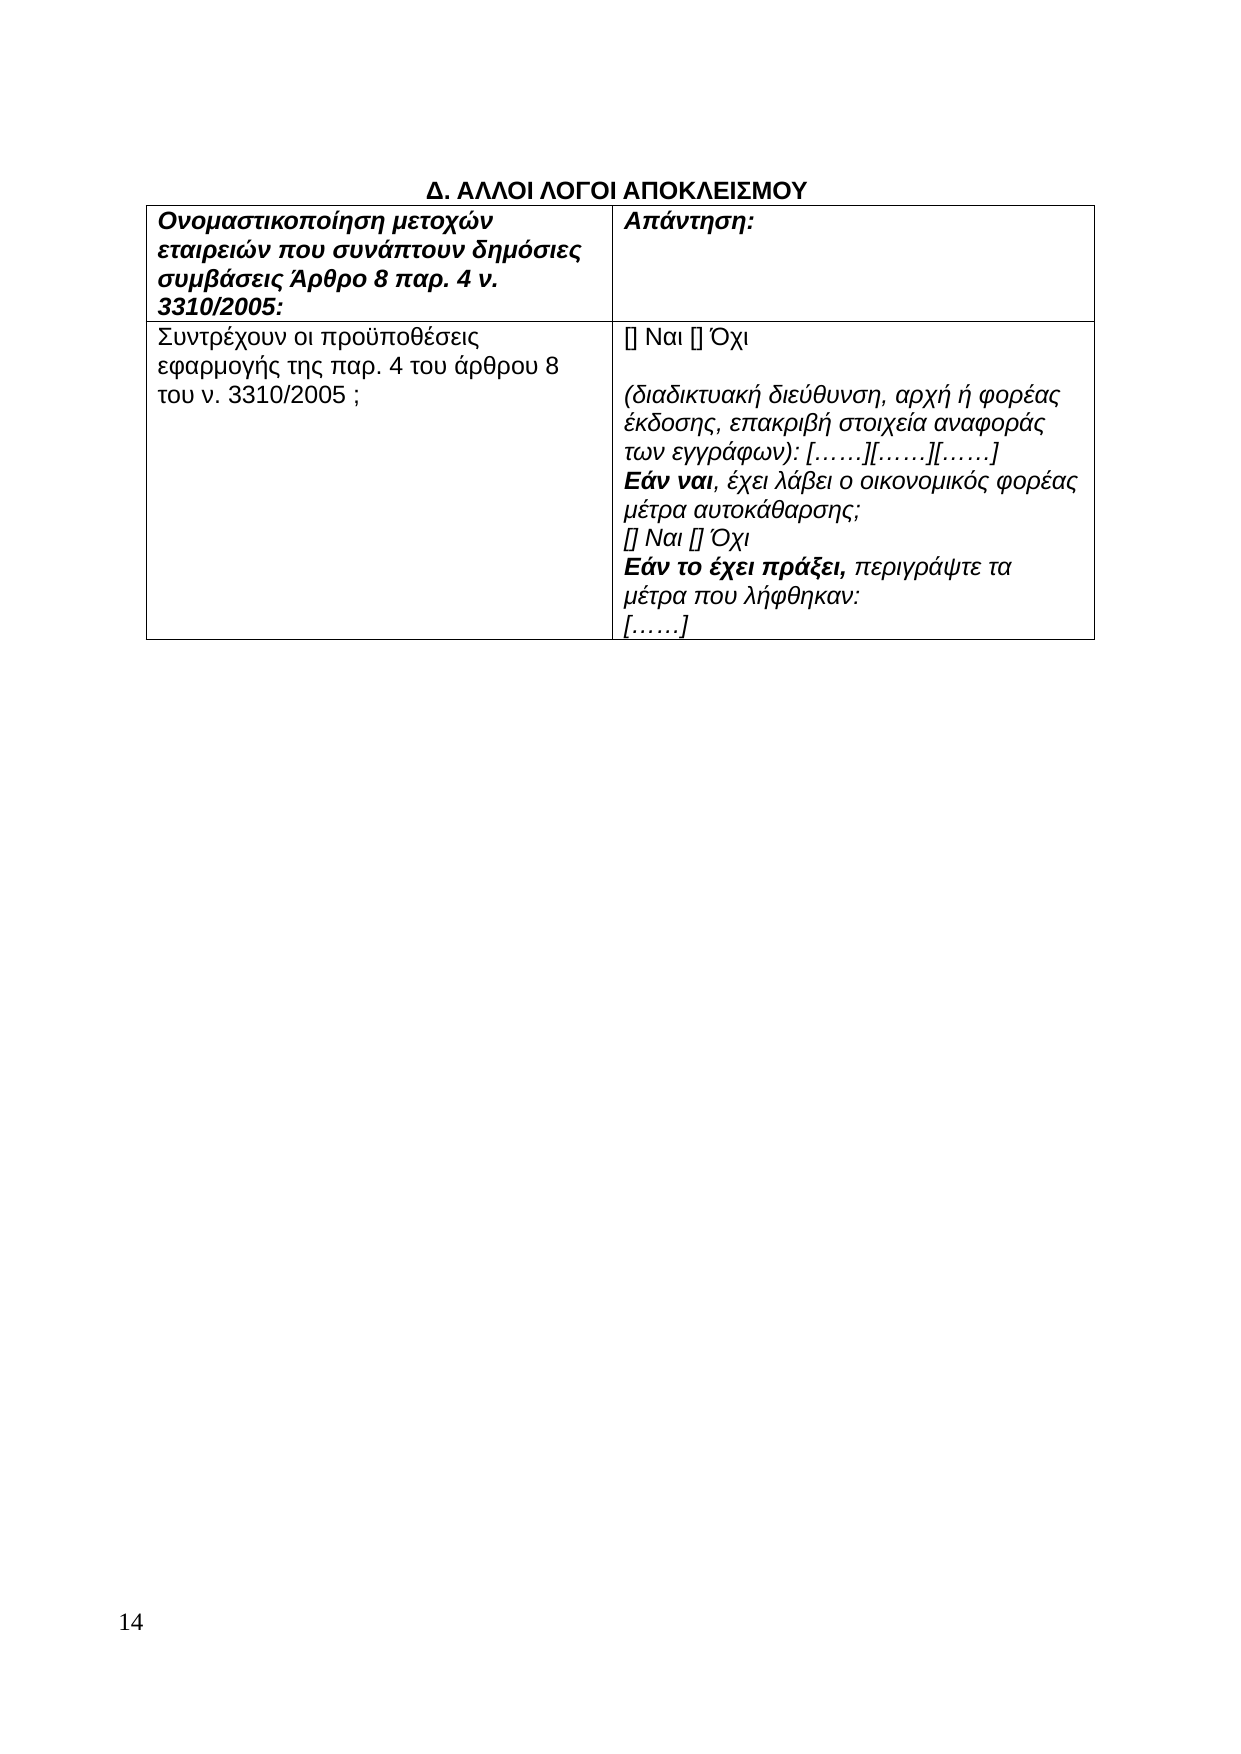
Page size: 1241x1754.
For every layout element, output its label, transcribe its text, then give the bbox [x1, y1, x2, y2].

text Δ. ΑΛΛΟΙ ΛΟΓΟΙ ΑΠΟΚΛΕΙΣΜΟΥ [118, 176, 1122, 205]
table_header Απάντηση: [613, 206, 1094, 321]
table_header Ονομαστικοποίηση μετοχών εταιρειών που συνάπτουν δημόσιες συμβάσεις Άρθρο 8 παρ. 4 ν. 3310/2005: [147, 206, 612, 321]
table_cell Συντρέχουν οι προϋποθέσεις εφαρμογής της παρ. 4 του άρθρου 8 του ν. 3310/2005 ; [147, 322, 612, 638]
table_cell [] Ναι [] Όχι (διαδικτυακή διεύθυνση, αρχή ή φορέας έκδοσης, επακριβή στοιχεία αναφοράς των εγγράφων): [……][……][……] Εάν ναι, έχει λάβει ο οικονομικός φορέας μέτρα αυτοκάθαρσης; [] Ναι [] Όχι Εάν το έχει πράξει, περιγράψτε τα μέτρα που λήφθηκαν: [……] [613, 322, 1094, 638]
